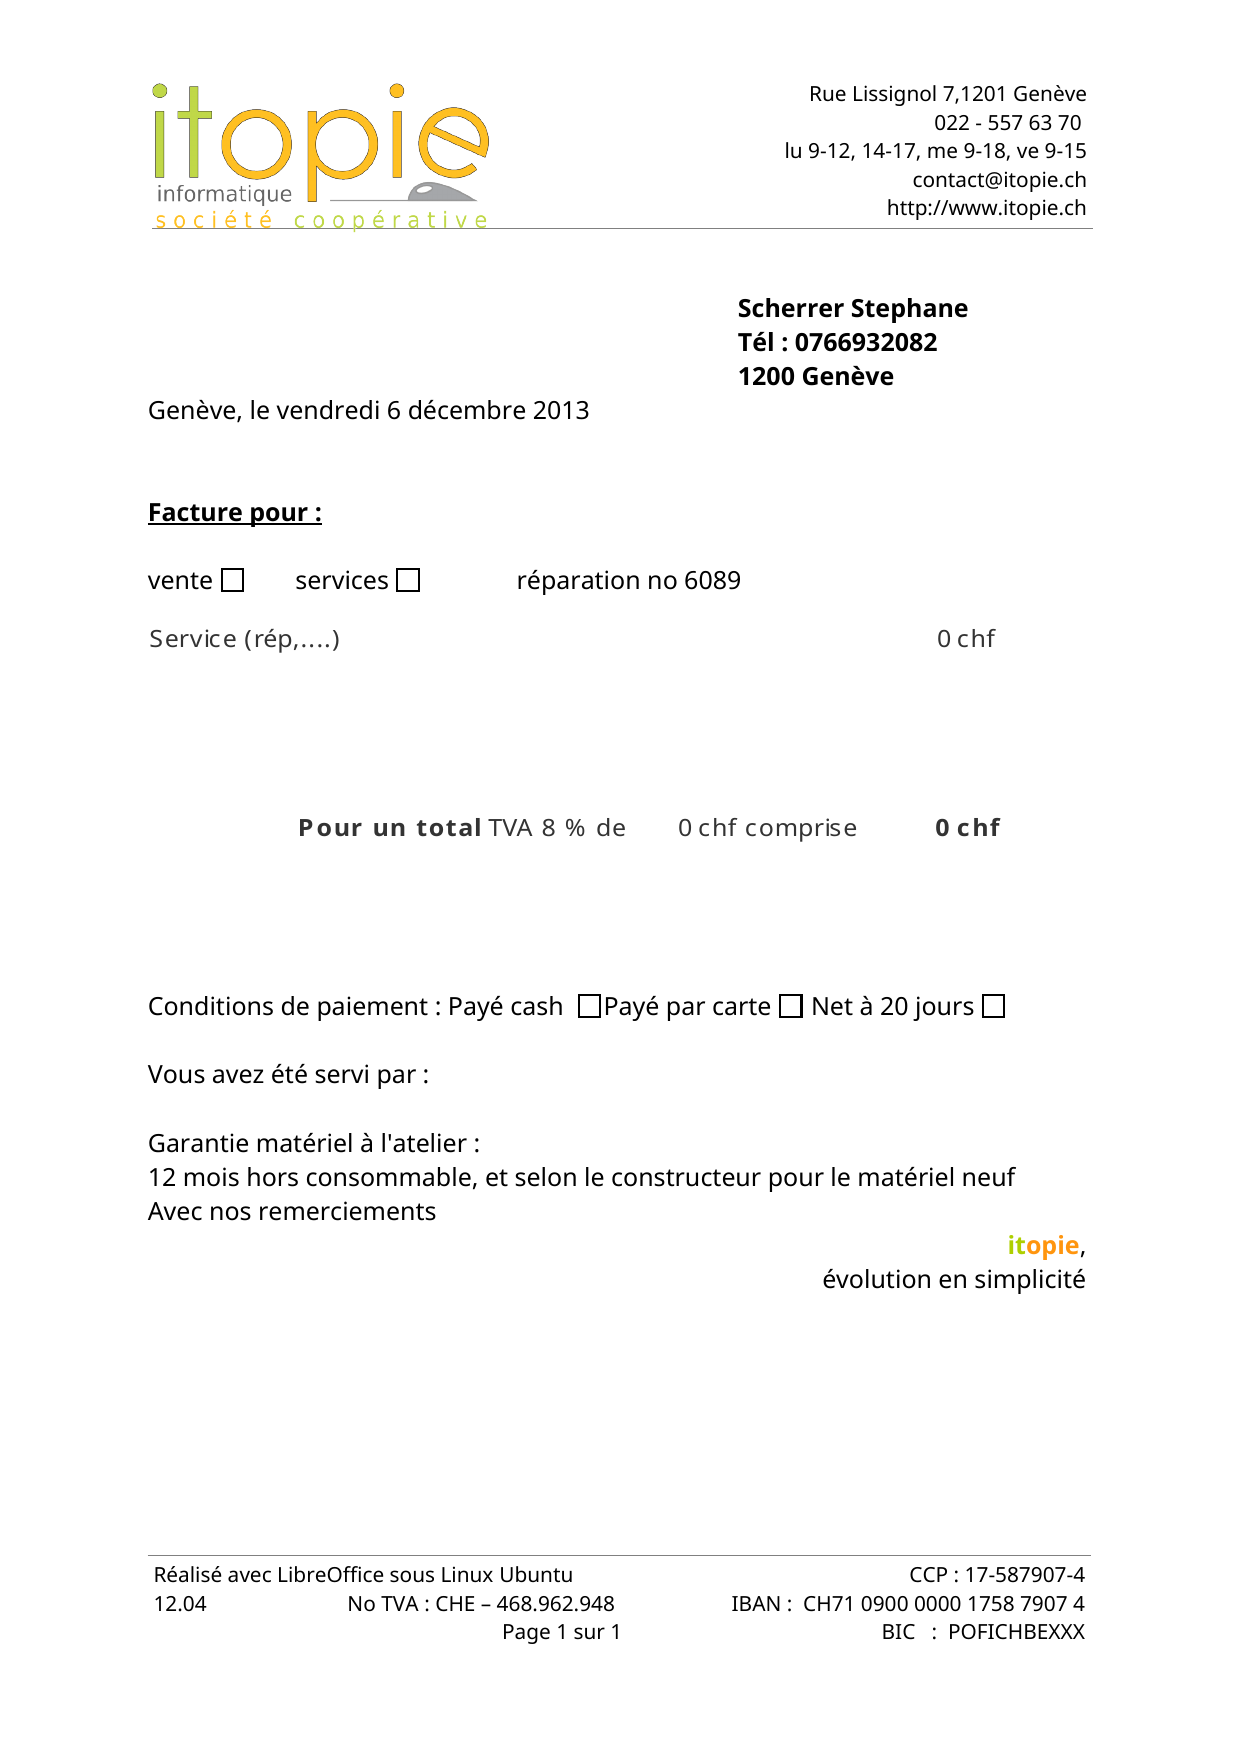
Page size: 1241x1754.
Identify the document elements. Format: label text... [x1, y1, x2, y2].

text Facture pour : [148, 495, 1093, 529]
text itopie, [148, 1227, 1093, 1262]
text Garantie matériel à l'atelier : [148, 1125, 1093, 1159]
text Genève, le vendredi 6 décembre 2013 [148, 392, 1093, 427]
text Scherrer Stephane [148, 290, 1093, 324]
text Conditions de paiement : Payé cash Payé par carte Net à 20 jours [148, 989, 1093, 1023]
text Vous avez été servi par : [148, 1057, 1093, 1091]
text vente services réparation no 6089 [148, 563, 1093, 597]
text Avec nos remerciements [148, 1193, 1093, 1227]
text 1200 Genève [148, 358, 1093, 392]
text 12 mois hors consommable, et selon le constructeur pour le matériel neuf [148, 1159, 1093, 1193]
text évolution en simplicité [148, 1262, 1093, 1296]
picture [138, 72, 500, 244]
text Tél : 0766932082 [148, 324, 1093, 358]
